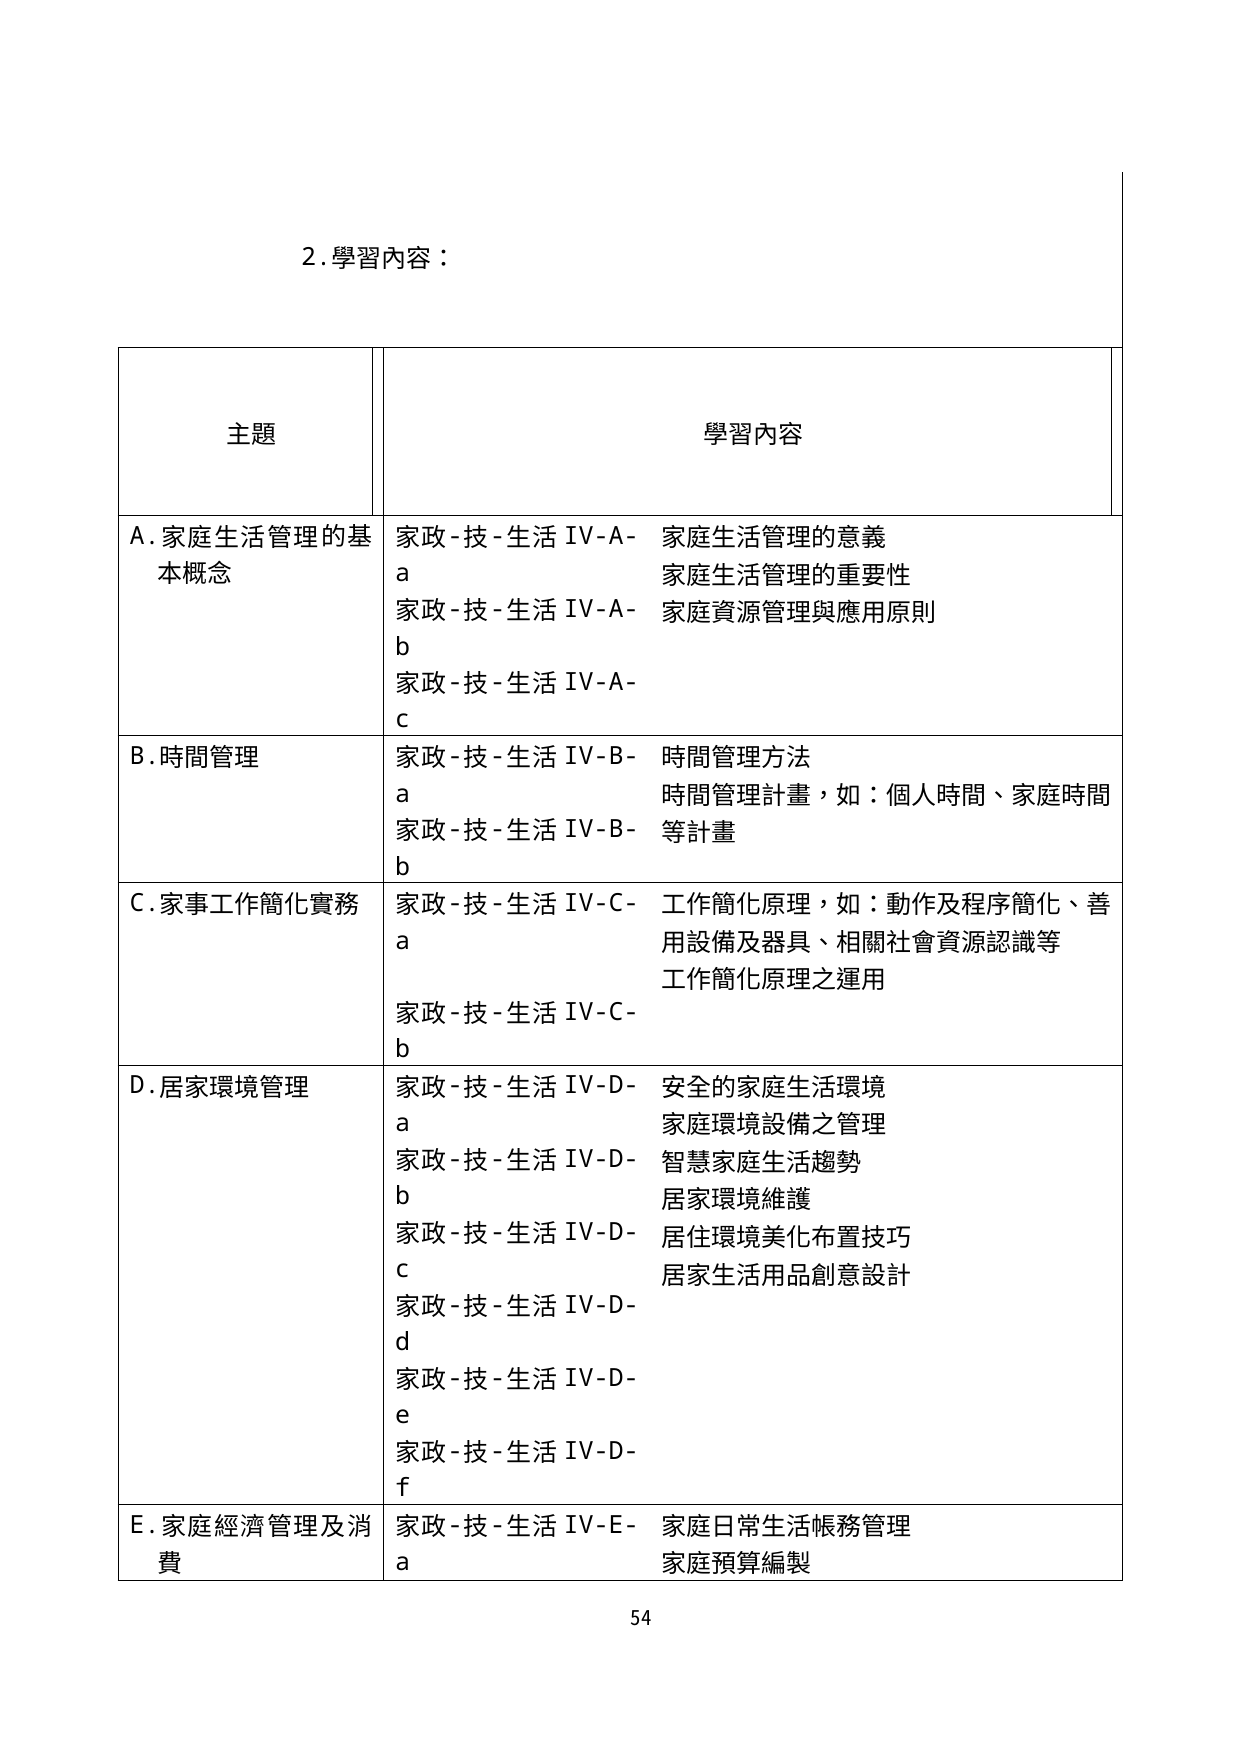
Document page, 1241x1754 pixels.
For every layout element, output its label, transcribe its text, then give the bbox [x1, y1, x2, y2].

table_cell 家政-技-生活IV-D-a 家政-技-生活IV-D-b 家政-技-生活IV-D-c 家政-技-生活IV-D-d 家政-技-生活IV-D-e 家政-技-生活IV-D-f [384, 1066, 649, 1504]
table_header [1112, 348, 1122, 515]
table_cell B.時間管理 [119, 736, 383, 882]
table_cell E.家庭經濟管理及消費 [119, 1505, 383, 1580]
table_cell 安全的家庭生活環境 家庭環境設備之管理 智慧家庭生活趨勢 居家環境維護 居住環境美化布置技巧 居家生活用品創意設計 [650, 1066, 1122, 1504]
table_cell 時間管理方法 時間管理計畫，如：個人時間、家庭時間等計畫 [650, 736, 1122, 882]
table_cell D.居家環境管理 [119, 1066, 383, 1504]
table_cell C.家事工作簡化實務 [119, 883, 383, 1065]
table_cell A.家庭生活管理的基本概念 [119, 516, 383, 735]
table_cell 家政-技-生活IV-E-a [384, 1505, 649, 1580]
table_header 學習內容 [384, 348, 1111, 515]
table_cell 家政-技-生活IV-A-a 家政-技-生活IV-A-b 家政-技-生活IV-A-c [384, 516, 649, 735]
table_header 主題 [119, 348, 372, 515]
table_header [373, 348, 383, 515]
text 2.學習內容： [118, 172, 1122, 347]
table_cell 家庭日常生活帳務管理 家庭預算編製 [650, 1505, 1122, 1580]
table_cell 家政-技-生活IV-B-a 家政-技-生活IV-B-b [384, 736, 649, 882]
table_cell 家政-技-生活IV-C-a 家政-技-生活IV-C-b [384, 883, 649, 1065]
table_cell 工作簡化原理，如：動作及程序簡化、善用設備及器具、相關社會資源認識等 工作簡化原理之運用 [650, 883, 1122, 1065]
table_cell 家庭生活管理的意義 家庭生活管理的重要性 家庭資源管理與應用原則 [650, 516, 1122, 735]
